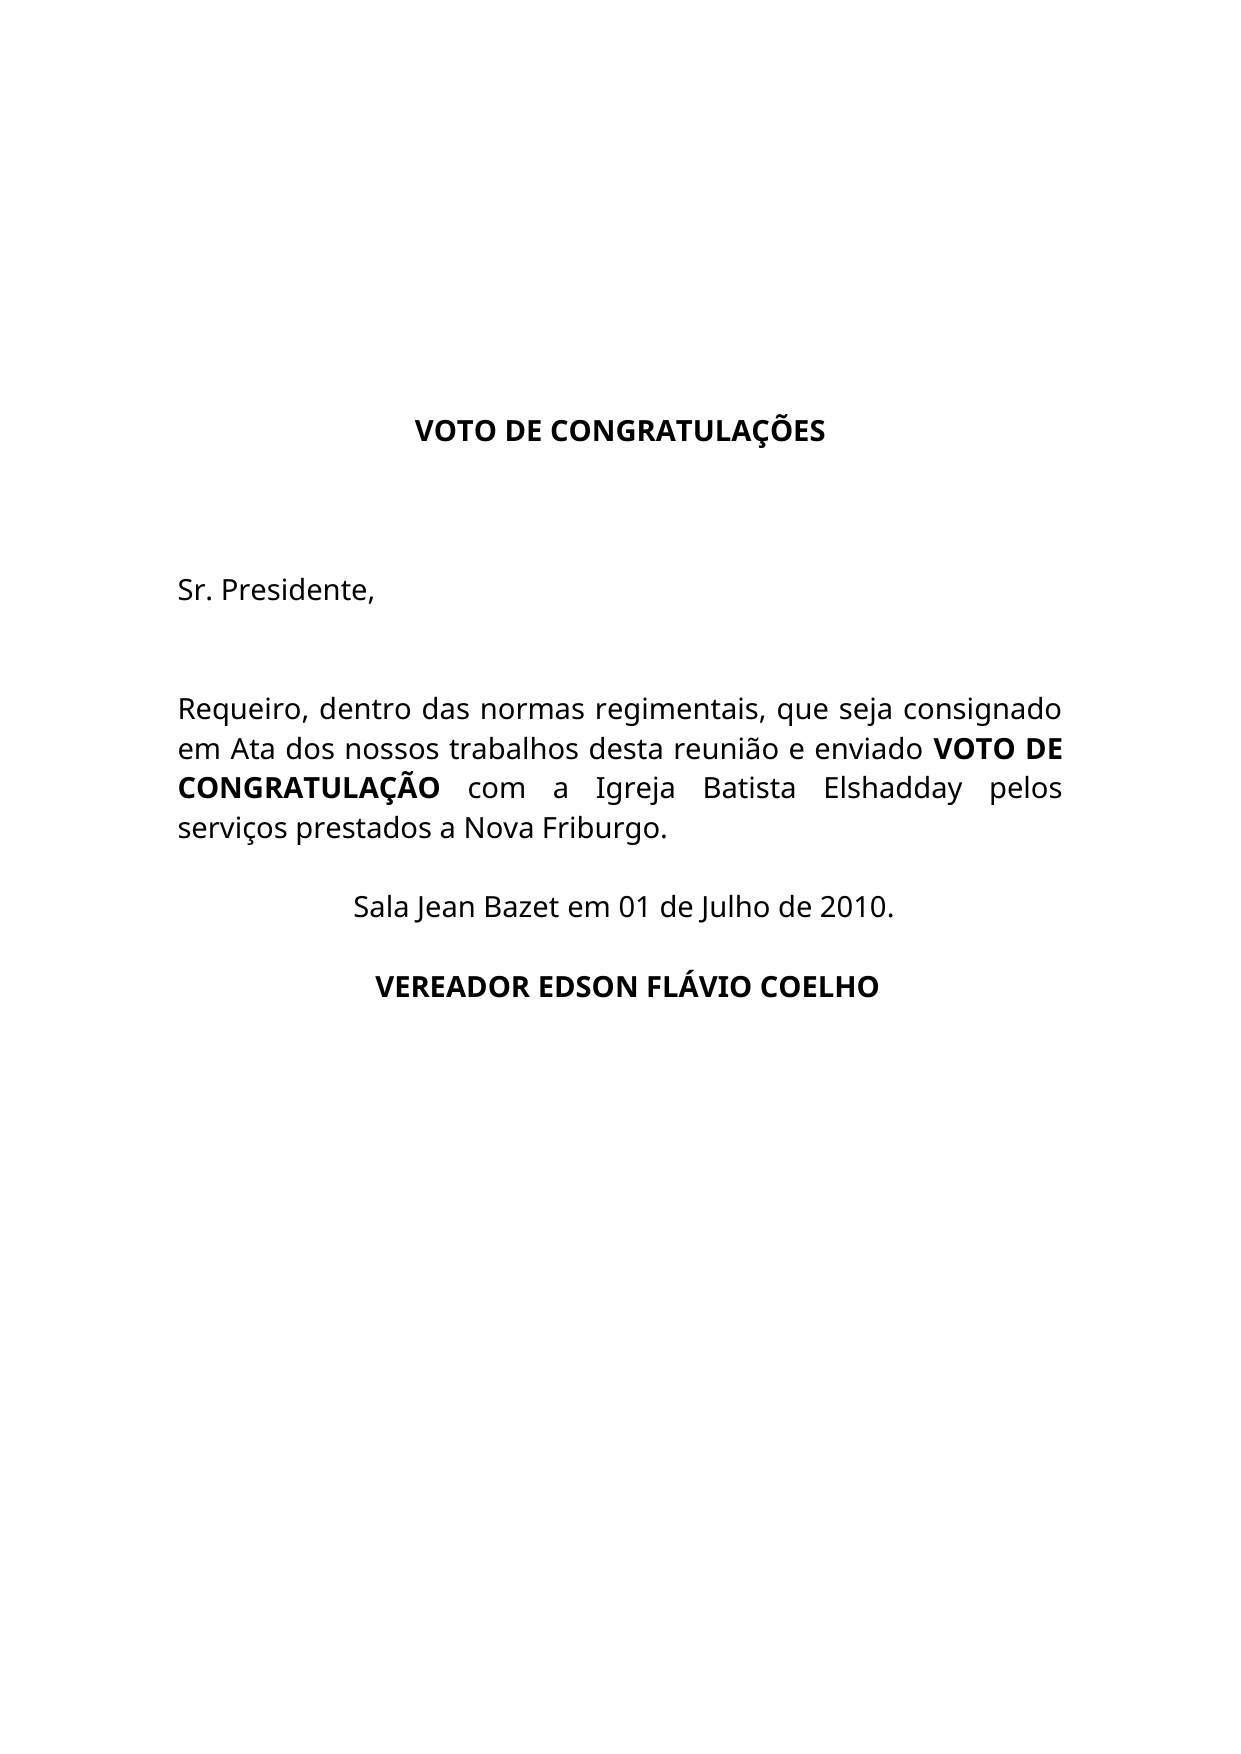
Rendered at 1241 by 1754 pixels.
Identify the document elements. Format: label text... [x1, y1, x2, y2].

text VEREADOR EDSON FLÁVIO COELHO [177, 966, 1063, 1006]
text Requeiro, dentro das normas regimentais, que seja consignado em Ata dos nossos trabalhos desta reunião e enviado VOTO DE CONGRATULAÇÃO com a Igreja Batista Elshadday pelos serviços prestados a Nova Friburgo. [177, 688, 1063, 847]
text Sala Jean Bazet em 01 de Julho de 2010. [177, 887, 1063, 926]
text VOTO DE CONGRATULAÇÕES [177, 410, 1063, 450]
text Sr. Presidente, [177, 569, 1063, 609]
